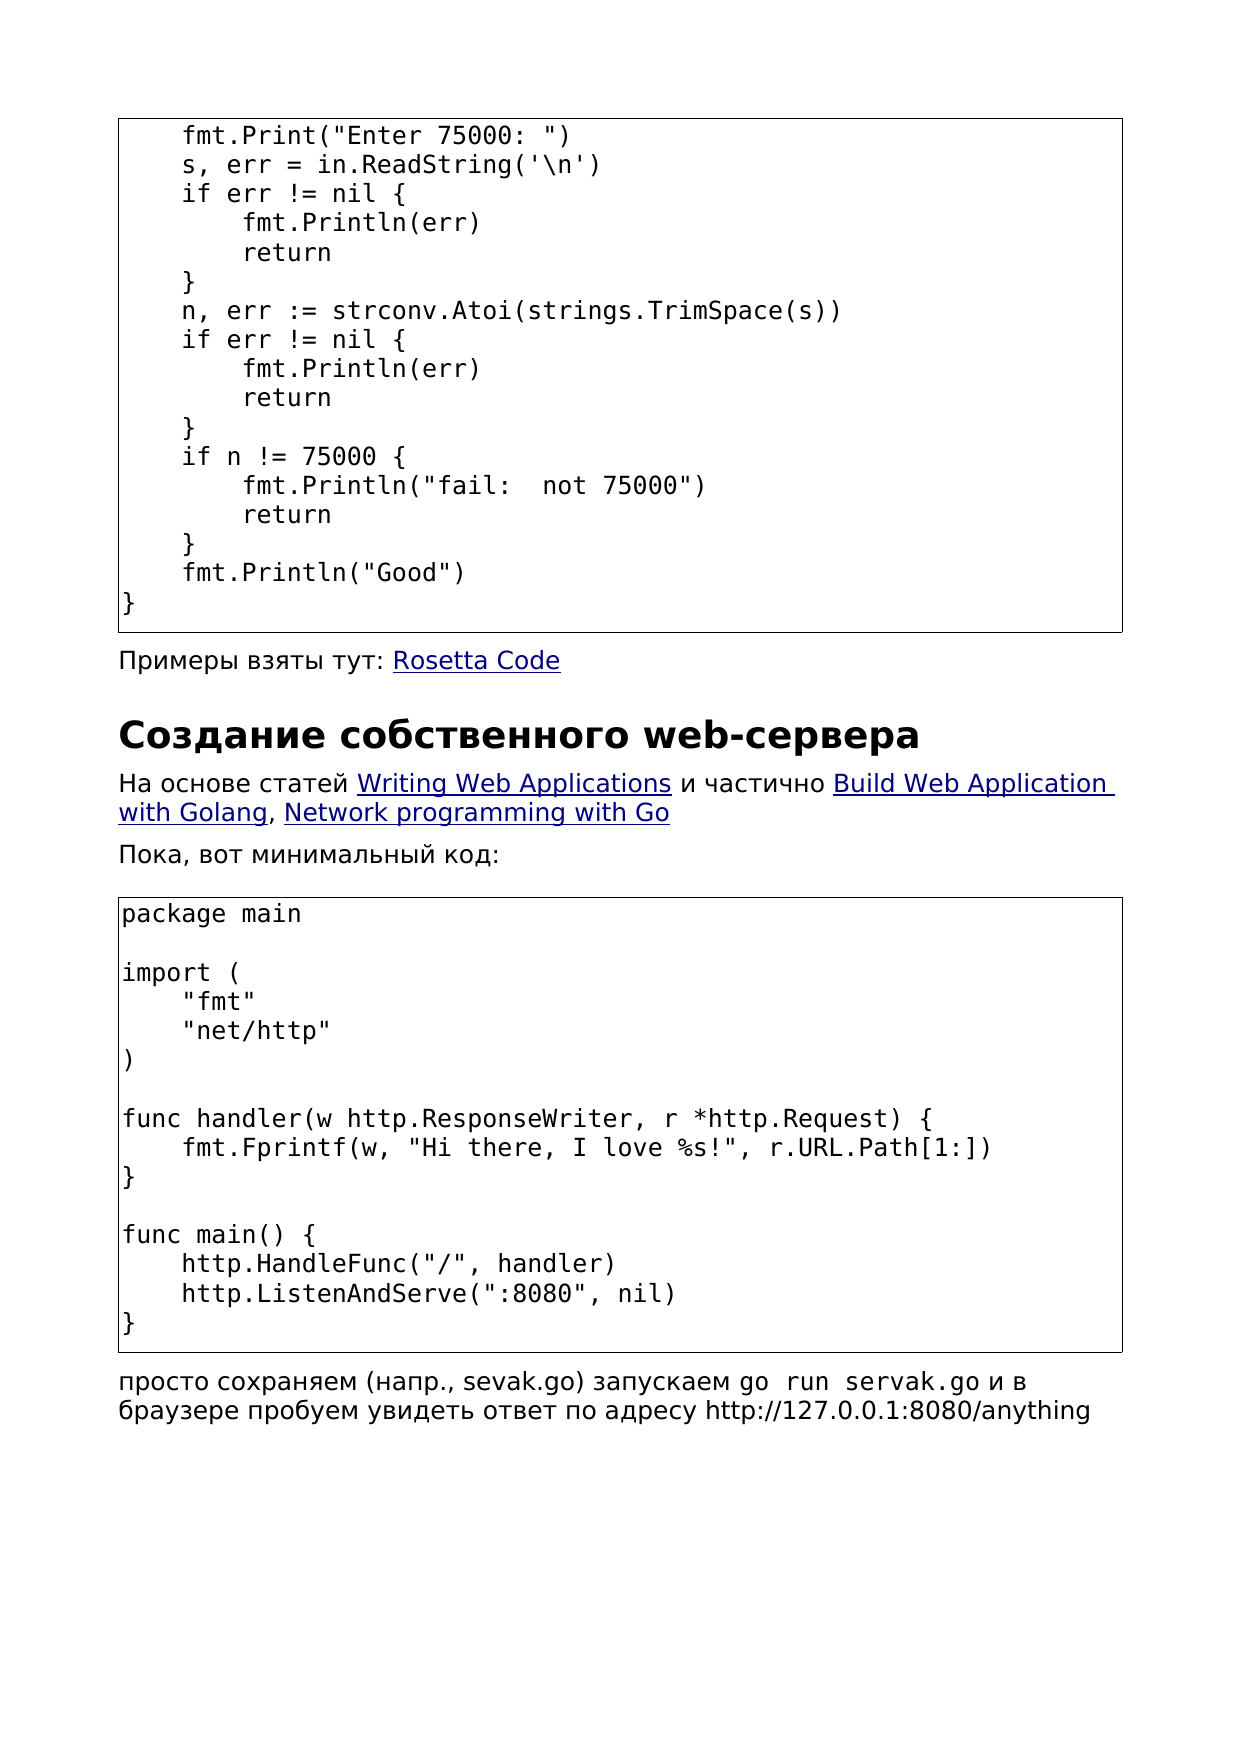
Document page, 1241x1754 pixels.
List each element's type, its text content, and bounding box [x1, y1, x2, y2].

text просто сохраняем (напр., sevak.go) запускаем go run servak.go и в браузере пробуем увидеть ответ по адресу http://127.0.0.1:8080/anything [118, 1367, 1122, 1425]
subtitle Создание собственного web-сервера [118, 713, 1122, 757]
text Пока, вот минимальный код: [118, 840, 1122, 869]
text Примеры взяты тут: Rosetta Code [118, 647, 1122, 676]
table_header package main import ( "fmt" "net/http" ) func handler(w http.ResponseWriter, r *http.Request) { fmt.Fprintf(w, "Hi there, I love %s!", r.URL.Path[1:]) } func main() { http.HandleFunc("/", handler) http.ListenAndServe(":8080", nil) } [119, 898, 1122, 1352]
text На основе статей Writing Web Applications и частично Build Web Application with Golang, Network programming with Go [118, 769, 1122, 828]
table_header fmt.Print("Enter 75000: ") s, err = in.ReadString('\n') if err != nil { fmt.Println(err) return } n, err := strconv.Atoi(strings.TrimSpace(s)) if err != nil { fmt.Println(err) return } if n != 75000 { fmt.Println("fail: not 75000") return } fmt.Println("Good") } [119, 119, 1122, 632]
